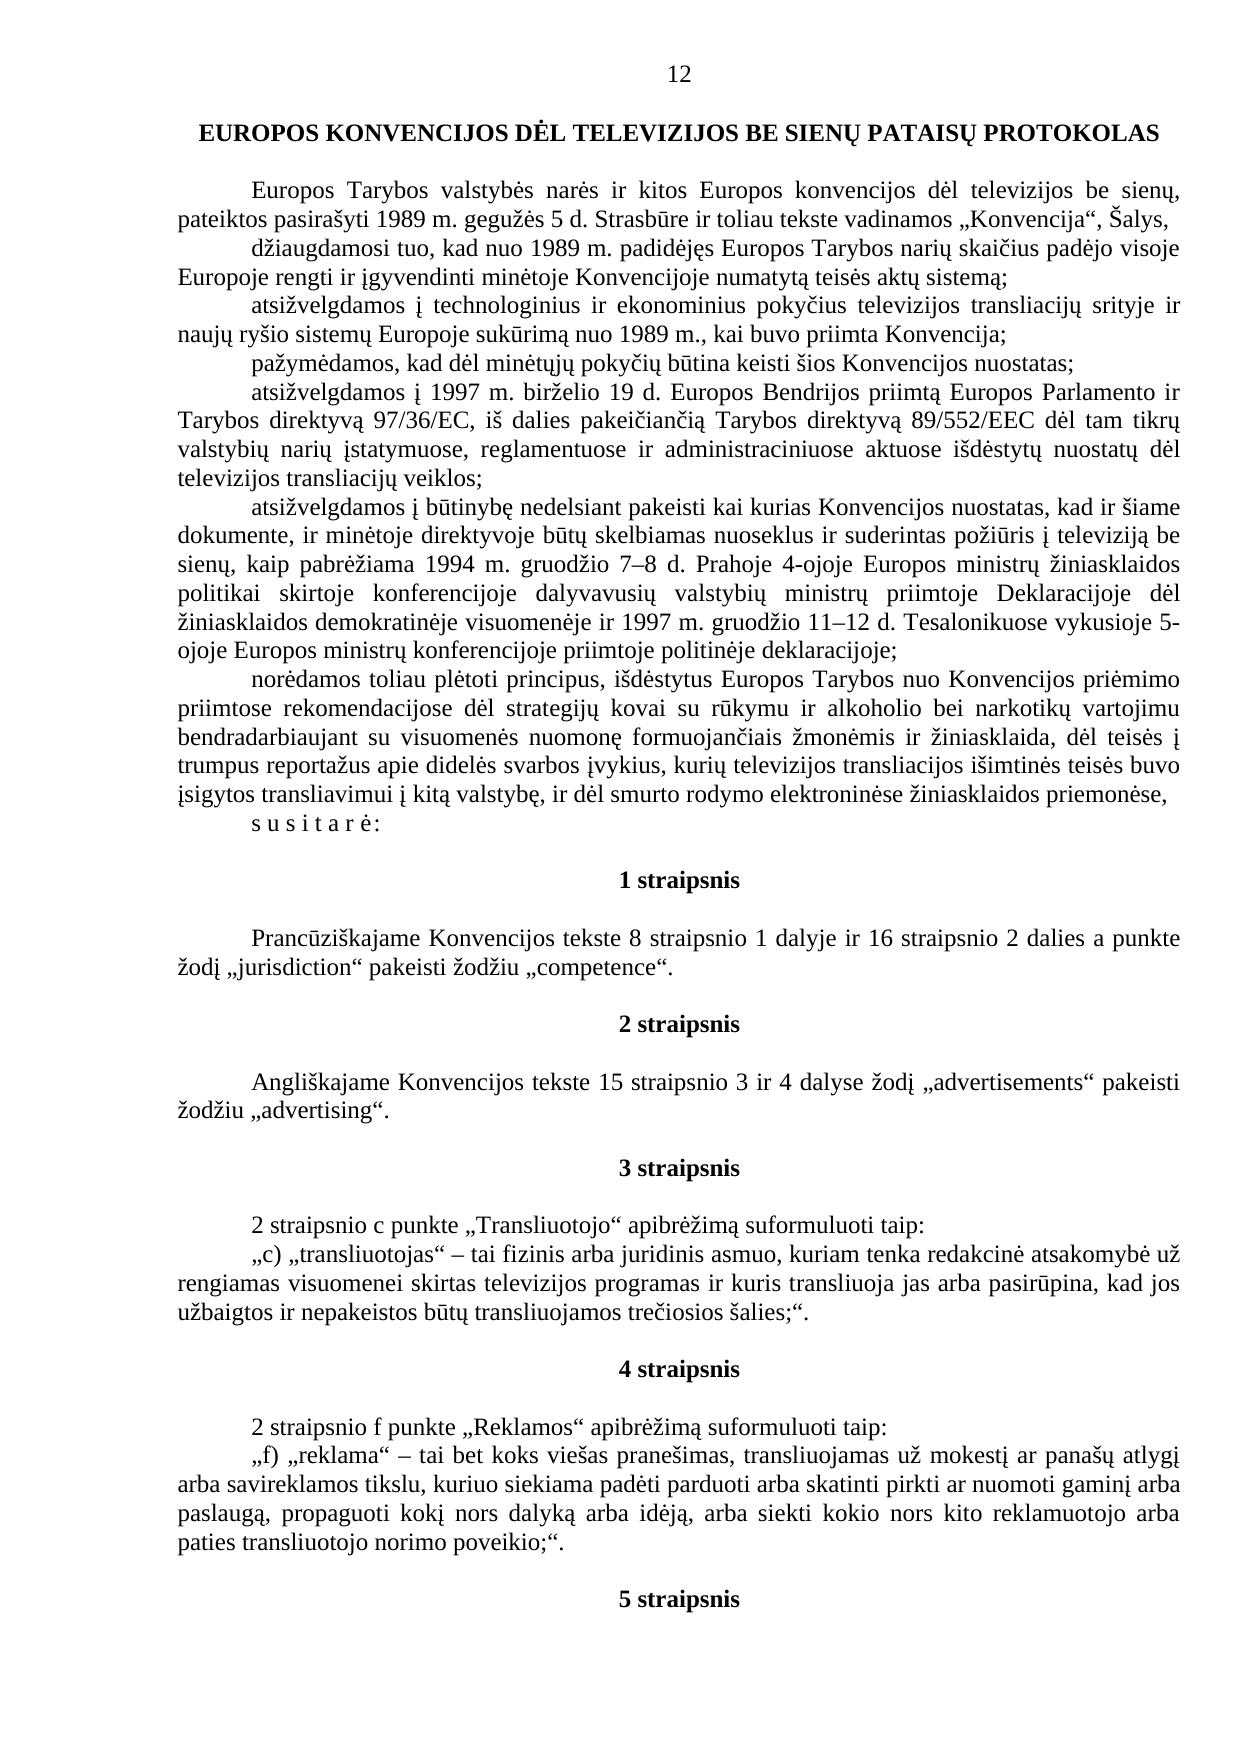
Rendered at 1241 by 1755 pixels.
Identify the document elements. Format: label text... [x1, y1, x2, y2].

text 4 straipsnis [177, 1354, 1181, 1383]
text susitarė: [177, 808, 1181, 837]
text Europos Tarybos valstybės narės ir kitos Europos konvencijos dėl televizijos be sienų, pateiktos pasirašyti 1989 m. gegužės 5 d. Strasbūre ir toliau tekste vadinamos „Konvencija“, Šalys, [177, 176, 1181, 233]
text 1 straipsnis [177, 866, 1181, 894]
text „f) „reklama“ – tai bet koks viešas pranešimas, transliuojamas už mokestį ar panašų atlygį arba savireklamos tikslu, kuriuo siekiama padėti parduoti arba skatinti pirkti ar nuomoti gaminį arba paslaugą, propaguoti kokį nors dalyką arba idėją, arba siekti kokio nors kito reklamuotojo arba paties transliuotojo norimo poveikio;“. [177, 1441, 1181, 1556]
text Angliškajame Konvencijos tekste 15 straipsnio 3 ir 4 dalyse žodį „advertisements“ pakeisti žodžiu „advertising“. [177, 1067, 1181, 1124]
text 2 straipsnis [177, 1009, 1181, 1038]
text pažymėdamos, kad dėl minėtųjų pokyčių būtina keisti šios Konvencijos nuostatas; [177, 348, 1181, 377]
text 3 straipsnis [177, 1153, 1181, 1182]
text 2 straipsnio f punkte „Reklamos“ apibrėžimą suformuluoti taip: [177, 1412, 1181, 1441]
text „c) „transliuotojas“ – tai fizinis arba juridinis asmuo, kuriam tenka redakcinė atsakomybė už rengiamas visuomenei skirtas televizijos programas ir kuris transliuoja jas arba pasirūpina, kad jos užbaigtos ir nepakeistos būtų transliuojamos trečiosios šalies;“. [177, 1239, 1181, 1326]
text EUROPOS KONVENCIJOS DĖL TELEVIZIJOS BE SIENŲ PATAISŲ PROTOKOLAS [177, 118, 1181, 147]
text atsižvelgdamos į technologinius ir ekonominius pokyčius televizijos transliacijų srityje ir naujų ryšio sistemų Europoje sukūrimą nuo 1989 m., kai buvo priimta Konvencija; [177, 291, 1181, 348]
text norėdamos toliau plėtoti principus, išdėstytus Europos Tarybos nuo Konvencijos priėmimo priimtose rekomendacijose dėl strategijų kovai su rūkymu ir alkoholio bei narkotikų vartojimu bendradarbiaujant su visuomenės nuomonę formuojančiais žmonėmis ir žiniasklaida, dėl teisės į trumpus reportažus apie didelės svarbos įvykius, kurių televizijos transliacijos išimtinės teisės buvo įsigytos transliavimui į kitą valstybę, ir dėl smurto rodymo elektroninėse žiniasklaidos priemonėse, [177, 664, 1181, 808]
text atsižvelgdamos į 1997 m. birželio 19 d. Europos Bendrijos priimtą Europos Parlamento ir Tarybos direktyvą 97/36/EC, iš dalies pakeičiančią Tarybos direktyvą 89/552/EEC dėl tam tikrų valstybių narių įstatymuose, reglamentuose ir administraciniuose aktuose išdėstytų nuostatų dėl televizijos transliacijų veiklos; [177, 377, 1181, 492]
text atsižvelgdamos į būtinybę nedelsiant pakeisti kai kurias Konvencijos nuostatas, kad ir šiame dokumente, ir minėtoje direktyvoje būtų skelbiamas nuoseklus ir suderintas požiūris į televiziją be sienų, kaip pabrėžiama 1994 m. gruodžio 7–8 d. Prahoje 4-ojoje Europos ministrų žiniasklaidos politikai skirtoje konferencijoje dalyvavusių valstybių ministrų priimtoje Deklaracijoje dėl žiniasklaidos demokratinėje visuomenėje ir 1997 m. gruodžio 11–12 d. Tesalonikuose vykusioje 5-ojoje Europos ministrų konferencijoje priimtoje politinėje deklaracijoje; [177, 492, 1181, 664]
text 2 straipsnio c punkte „Transliuotojo“ apibrėžimą suformuluoti taip: [177, 1211, 1181, 1239]
text 5 straipsnis [177, 1584, 1181, 1613]
text džiaugdamosi tuo, kad nuo 1989 m. padidėjęs Europos Tarybos narių skaičius padėjo visoje Europoje rengti ir įgyvendinti minėtoje Konvencijoje numatytą teisės aktų sistemą; [177, 233, 1181, 291]
text Prancūziškajame Konvencijos tekste 8 straipsnio 1 dalyje ir 16 straipsnio 2 dalies a punkte žodį „jurisdiction“ pakeisti žodžiu „competence“. [177, 923, 1181, 981]
